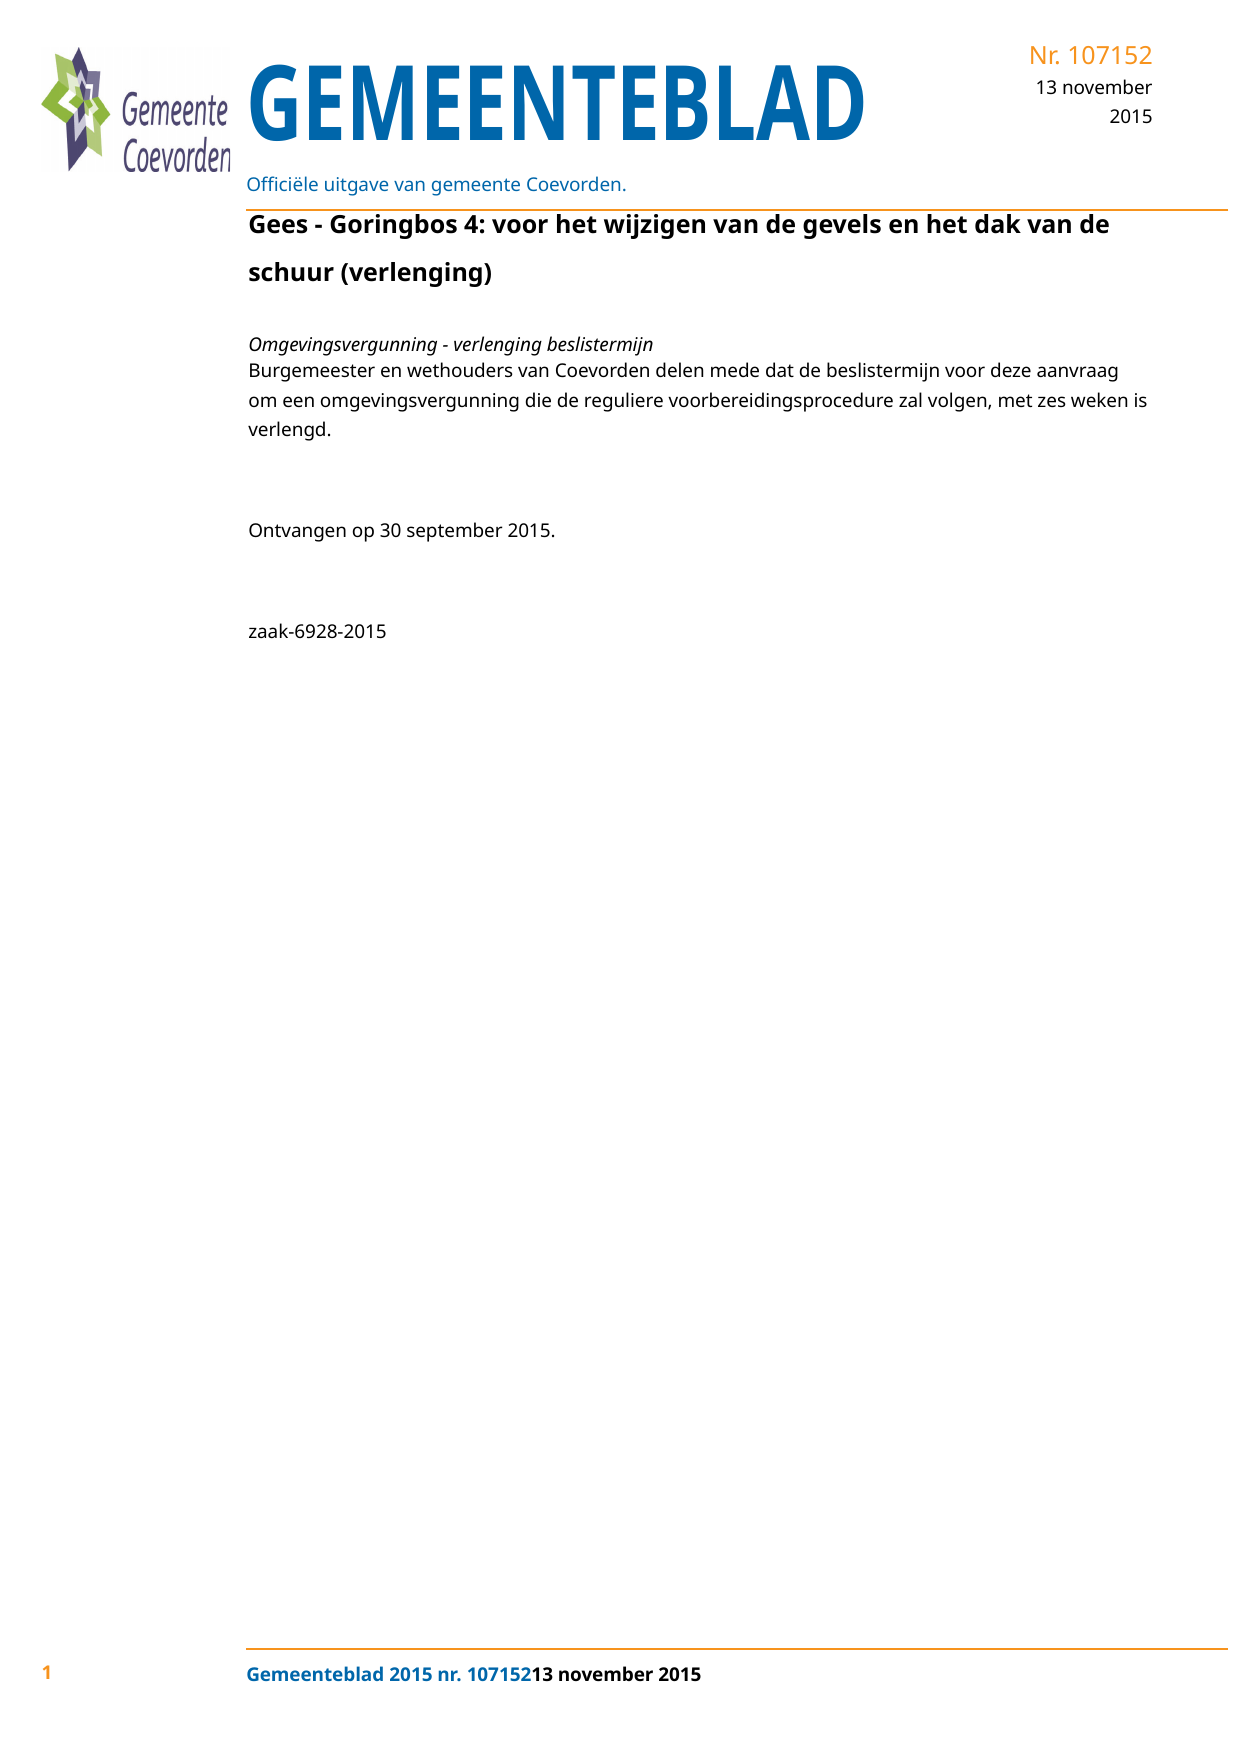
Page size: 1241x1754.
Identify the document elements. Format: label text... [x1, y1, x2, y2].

text Gees - Goringbos 4: voor het wijzigen van de gevels en het dak van de schuur (verlenging) [248, 211, 1152, 288]
text Omgevingsvergunning - verlenging beslistermijn [248, 331, 1152, 357]
picture [41, 47, 231, 172]
text zaak-6928-2015 [248, 618, 1152, 644]
text Ontvangen op 30 september 2015. [248, 517, 1152, 543]
text Burgemeester en wethouders van Coevorden delen mede dat de beslistermijn voor deze aanvraag om een omgevingsvergunning die de reguliere voorbereidingsprocedure zal volgen, met zes weken is verlengd. [248, 357, 1152, 442]
